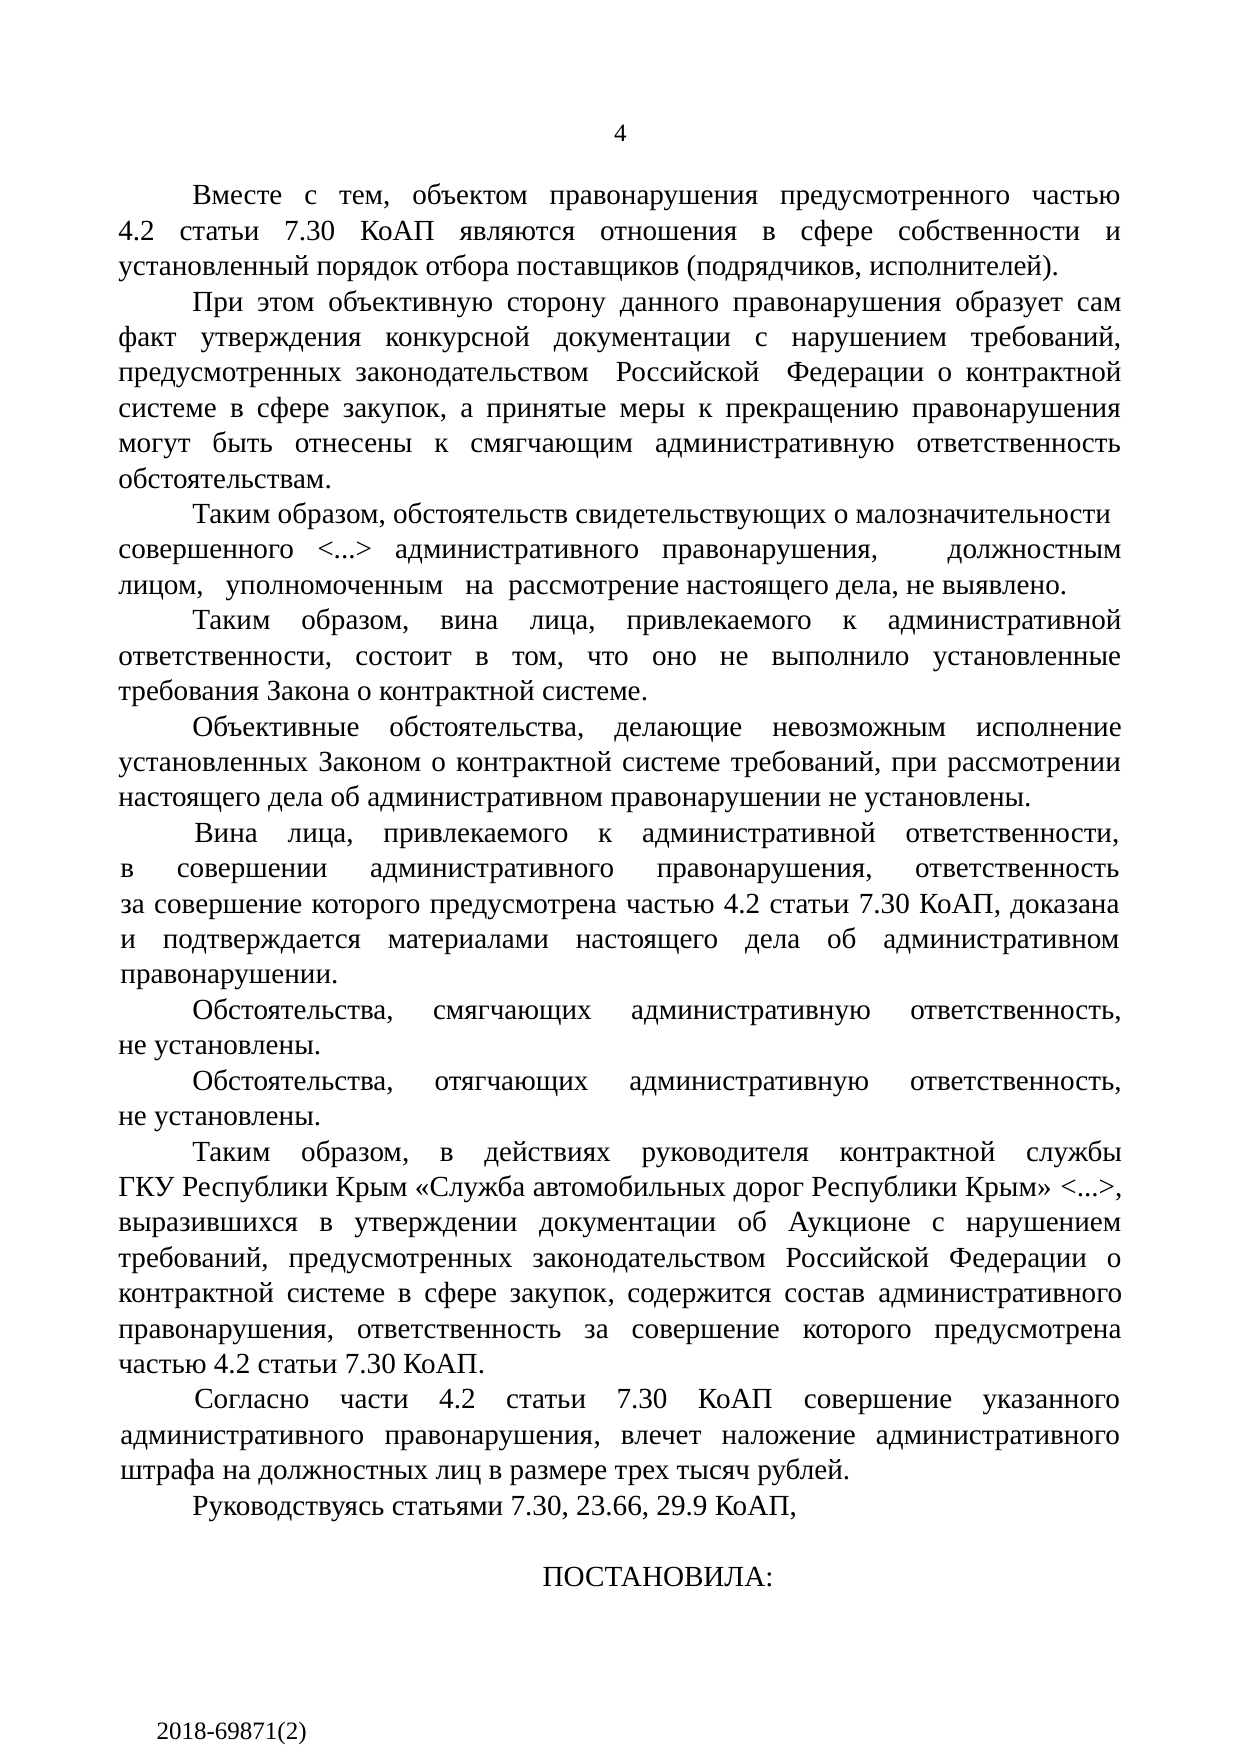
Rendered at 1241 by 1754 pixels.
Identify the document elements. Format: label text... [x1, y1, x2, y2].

text ПОСТАНОВИЛА: [118, 1558, 1122, 1593]
text Таким образом, в действиях руководителя контрактной службы ГКУ Республики Крым «Служба автомобильных дорог Республики Крым» <...>, выразившихся в утверждении документации об Аукционе с нарушением требований, предусмотренных законодательством Российской Федерации о контрактной системе в сфере закупок, содержится состав административного правонарушения, ответственность за совершение которого предусмотрена частью 4.2 статьи 7.30 КоАП. [118, 1133, 1122, 1381]
text Таким образом, вина лица, привлекаемого к административной ответственности, состоит в том, что оно не выполнило установленные требования Закона о контрактной системе. [118, 601, 1122, 708]
text При этом объективную сторону данного правонарушения образует сам факт утверждения конкурсной документации с нарушением требований, предусмотренных законодательством Российской Федерации о контрактной системе в сфере закупок, а принятые меры к прекращению правонарушения могут быть отнесены к смягчающим административную ответственность обстоятельствам. [118, 283, 1122, 495]
text Обстоятельства, смягчающих административную ответственность, не установлены. [118, 991, 1122, 1062]
text Вместе с тем, объектом правонарушения предусмотренного частью 4.2 статьи 7.30 КоАП являются отношения в сфере собственности и установленный порядок отбора поставщиков (подрядчиков, исполнителей). [118, 176, 1122, 283]
text Руководствуясь статьями 7.30, 23.66, 29.9 КоАП, [118, 1487, 1122, 1522]
text Вина лица, привлекаемого к административной ответственности, в совершении административного правонарушения, ответственность за совершение которого предусмотрена частью 4.2 статьи 7.30 КоАП, доказана и подтверждается материалами настоящего дела об административном правонарушении. [120, 814, 1120, 991]
text Обстоятельства, отягчающих административную ответственность, не установлены. [118, 1062, 1122, 1133]
text совершенного <...> административного правонарушения, должностным лицом, уполномоченным на рассмотрение настоящего дела, не выявлено. [118, 531, 1122, 601]
text Согласно части 4.2 статьи 7.30 КоАП совершение указанного административного правонарушения, влечет наложение административного штрафа на должностных лиц в размере трех тысяч рублей. [120, 1381, 1120, 1487]
text Таким образом, обстоятельств свидетельствующих о малозначительности [118, 495, 1122, 531]
text Объективные обстоятельства, делающие невозможным исполнение установленных Законом о контрактной системе требований, при рассмотрении настоящего дела об административном правонарушении не установлены. [118, 708, 1122, 814]
